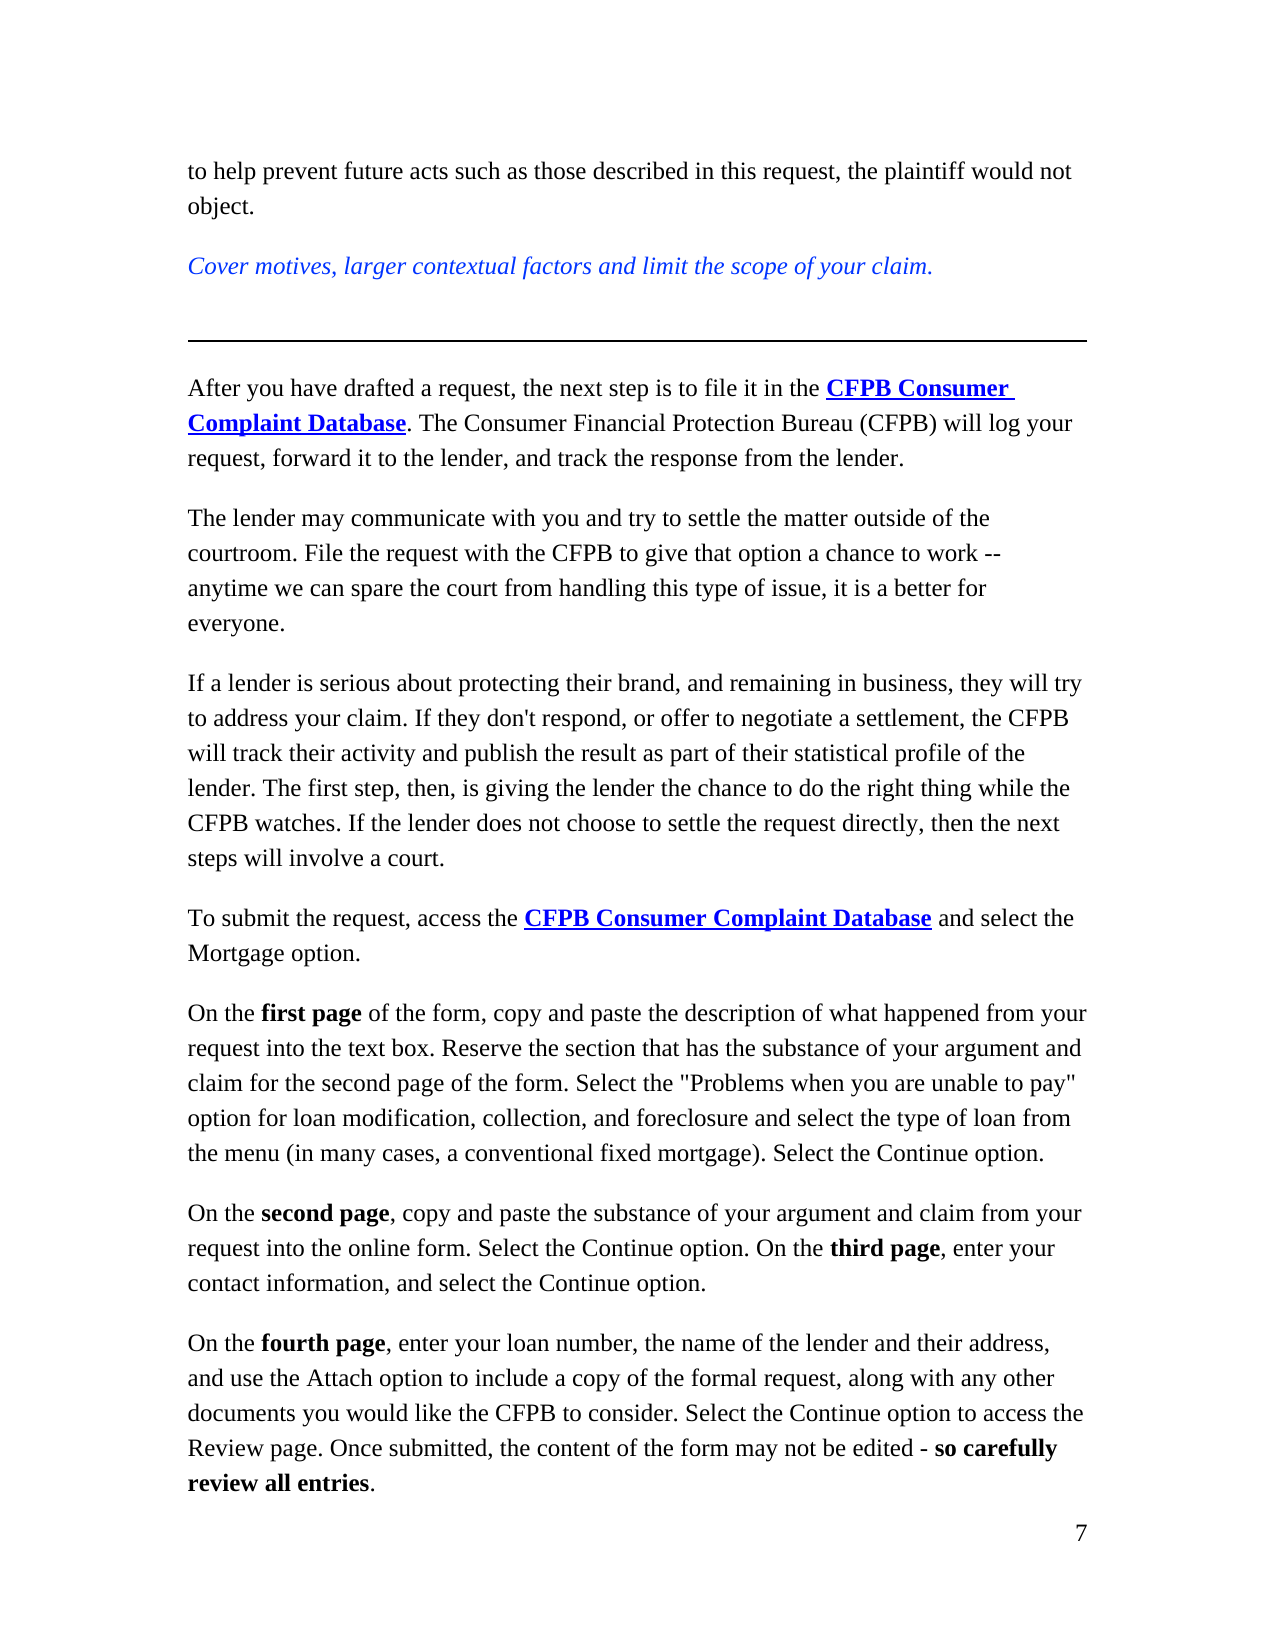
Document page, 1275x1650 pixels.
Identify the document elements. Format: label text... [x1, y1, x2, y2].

text If a lender is serious about protecting their brand, and remaining in business, they will try to address your claim. If they don't respond, or offer to negotiate a settlement, the CFPB will track their activity and publish the result as part of their statistical profile of the lender. The first step, then, is giving the lender the chance to do the right thing while the CFPB watches. If the lender does not choose to settle the request directly, then the next steps will involve a court. [187, 662, 1087, 872]
text to help prevent future acts such as those described in this request, the plaintiff would not object. [187, 150, 1087, 220]
text Cover motives, larger contextual factors and limit the scope of your claim. [187, 245, 1087, 280]
text On the fourth page, enter your loan number, the name of the lender and their address, and use the Attach option to include a copy of the formal request, along with any other documents you would like the CFPB to consider. Select the Continue option to access the Review page. Once submitted, the content of the form may not be edited - so carefully review all entries. [187, 1322, 1087, 1497]
text After you have drafted a request, the next step is to file it in the CFPB Consumer Complaint Database. The Consumer Financial Protection Bureau (CFPB) will log your request, forward it to the lender, and track the response from the lender. [187, 367, 1087, 472]
text To submit the request, access the CFPB Consumer Complaint Database and select the Mortgage option. [187, 897, 1087, 967]
text On the second page, copy and paste the substance of your argument and claim from your request into the online form. Select the Continue option. On the third page, enter your contact information, and select the Continue option. [187, 1192, 1087, 1297]
text The lender may communicate with you and try to settle the matter outside of the courtroom. File the request with the CFPB to give that option a chance to work -- anytime we can spare the court from handling this type of issue, it is a better for everyone. [187, 497, 1087, 637]
text On the first page of the form, copy and paste the description of what happened from your request into the text box. Reserve the section that has the substance of your argument and claim for the second page of the form. Select the "Problems when you are unable to pay" option for loan modification, collection, and foreclosure and select the type of loan from the menu (in many cases, a conventional fixed mortgage). Select the Continue option. [187, 992, 1087, 1167]
